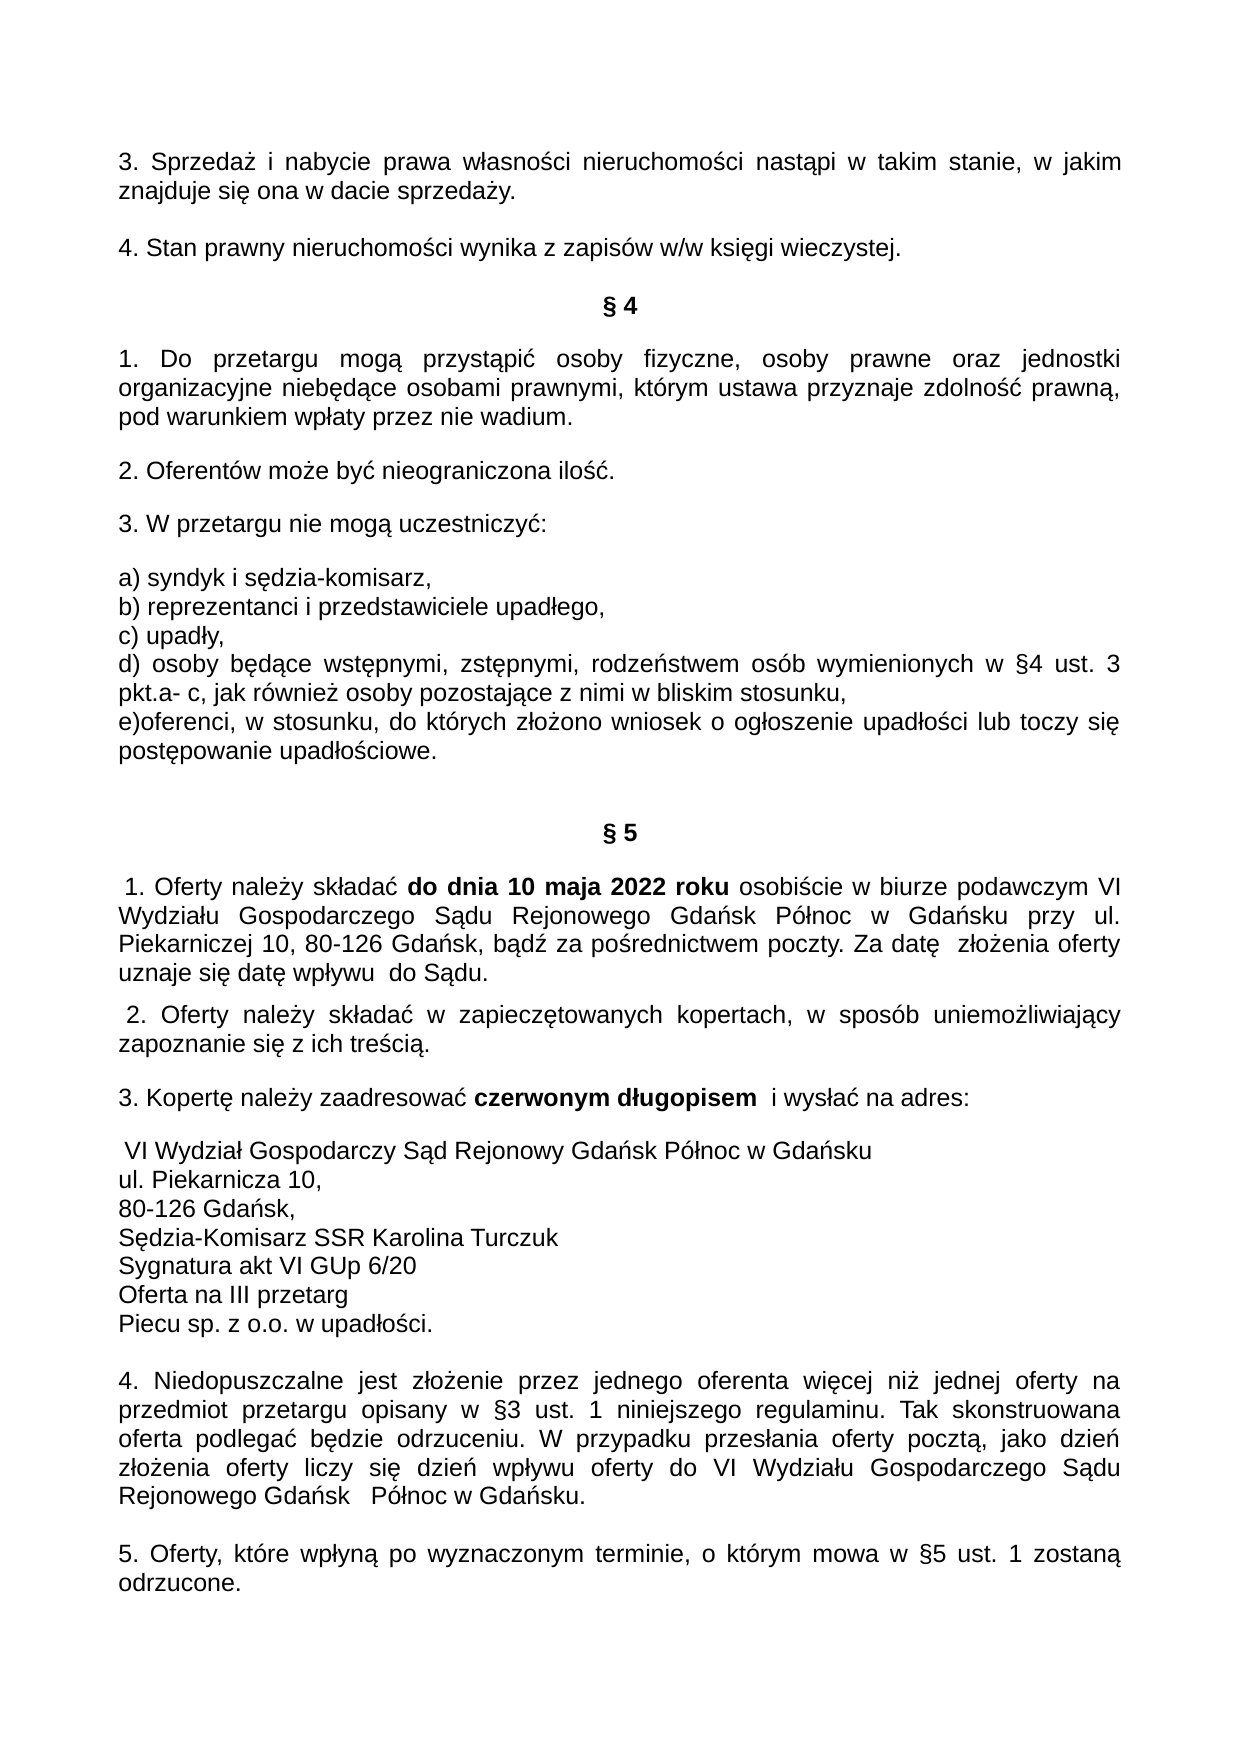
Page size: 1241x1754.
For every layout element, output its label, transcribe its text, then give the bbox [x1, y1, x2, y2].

text 1. Do przetargu mogą przystąpić osoby fizyczne, osoby prawne oraz jednostki organizacyjne niebędące osobami prawnymi, którym ustawa przyznaje zdolność prawną, pod warunkiem wpłaty przez nie wadium. [118, 344, 1122, 431]
text 80-126 Gdańsk, [118, 1194, 1122, 1222]
text Piecu sp. z o.o. w upadłości. [118, 1309, 1122, 1337]
text d) osoby będące wstępnymi, zstępnymi, rodzeństwem osób wymienionych w §4 ust. 3 pkt.a- c, jak również osoby pozostające z nimi w bliskim stosunku, [118, 649, 1122, 707]
text e)oferenci, w stosunku, do których złożono wniosek o ogłoszenie upadłości lub toczy się postępowanie upadłościowe. [118, 707, 1122, 764]
text 4. Niedopuszczalne jest złożenie przez jednego oferenta więcej niż jednej oferty na przedmiot przetargu opisany w §3 ust. 1 niniejszego regulaminu. Tak skonstruowana oferta podlegać będzie odrzuceniu. W przypadku przesłania oferty pocztą, jako dzień złożenia oferty liczy się dzień wpływu oferty do VI Wydziału Gospodarczego Sądu Rejonowego Gdańsk Północ w Gdańsku. [118, 1366, 1122, 1510]
text ul. Piekarnicza 10, [118, 1165, 1122, 1194]
text VI Wydział Gospodarczy Sąd Rejonowy Gdańsk Północ w Gdańsku [118, 1136, 1122, 1165]
text c) upadły, [118, 621, 1122, 649]
text Oferta na III przetarg [118, 1280, 1122, 1309]
text § 4 [118, 291, 1122, 319]
text 4. Stan prawny nieruchomości wynika z zapisów w/w księgi wieczystej. [118, 233, 1122, 262]
text 3. W przetargu nie mogą uczestniczyć: [118, 509, 1122, 538]
text 2. Oferty należy składać w zapieczętowanych kopertach, w sposób uniemożliwiający zapoznanie się z ich treścią. [112, 1000, 1122, 1057]
text § 5 [118, 818, 1122, 847]
text a) syndyk i sędzia-komisarz, [118, 563, 1122, 592]
text Sygnatura akt VI GUp 6/20 [118, 1251, 1122, 1280]
text b) reprezentanci i przedstawiciele upadłego, [118, 592, 1122, 621]
text 1. Oferty należy składać do dnia 10 maja 2022 roku osobiście w biurze podawczym VI Wydziału Gospodarczego Sądu Rejonowego Gdańsk Północ w Gdańsku przy ul. Piekarniczej 10, 80-126 Gdańsk, bądź za pośrednictwem poczty. Za datę złożenia oferty uznaje się datę wpływu do Sądu. [118, 872, 1122, 987]
text 5. Oferty, które wpłyną po wyznaczonym terminie, o którym mowa w §5 ust. 1 zostaną odrzucone. [118, 1539, 1122, 1596]
text 2. Oferentów może być nieograniczona ilość. [118, 456, 1122, 484]
text 3. Sprzedaż i nabycie prawa własności nieruchomości nastąpi w takim stanie, w jakim znajduje się ona w dacie sprzedaży. [118, 147, 1122, 204]
text Sędzia-Komisarz SSR Karolina Turczuk [118, 1222, 1122, 1251]
text 3. Kopertę należy zaadresować czerwonym długopisem i wysłać na adres: [118, 1082, 1122, 1111]
